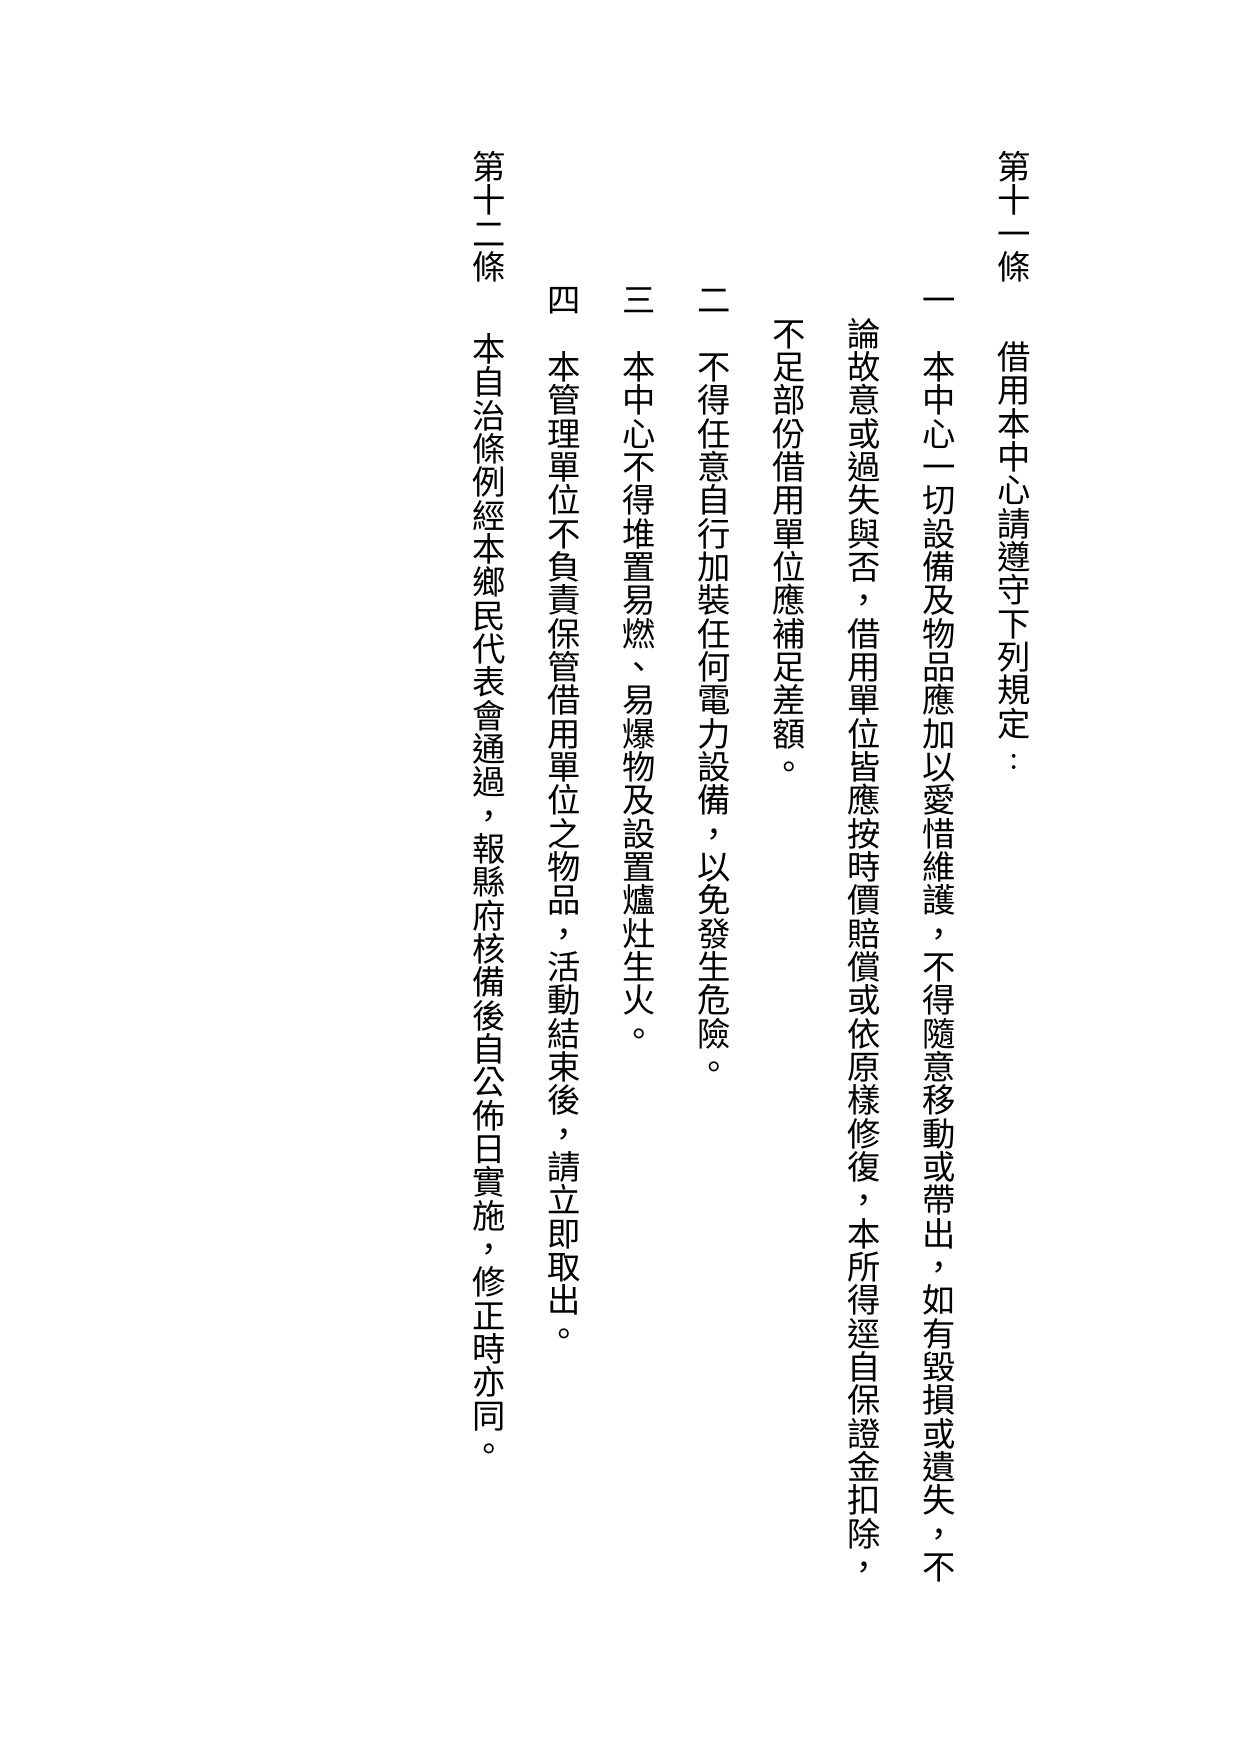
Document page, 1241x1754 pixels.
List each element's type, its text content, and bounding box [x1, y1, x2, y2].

text 四 本管理單位不負責保管借用單位之物品，活動結束後，請立即取出。 [526, 150, 601, 1604]
text 三 本中心不得堆置易燃、易爆物及設置爐灶生火。 [601, 150, 676, 1604]
text 第十二條 本自治條例經本鄉民代表會通過，報縣府核備後自公佈日實施，修正時亦同。 [451, 150, 526, 1604]
text 二 不得任意自行加裝任何電力設備，以免發生危險。 [676, 250, 751, 1604]
text 第十一條 借用本中心請遵守下列規定﹕ [976, 150, 1051, 1604]
text 一 本中心一切設備及物品應加以愛惜維護，不得隨意移動或帶出，如有毀損或遺失，不論故意或過失與否，借用單位皆應按時價賠償或依原樣修復，本所得逕自保證金扣除，不足部份借用單位應補足差額。 [751, 283, 976, 1604]
